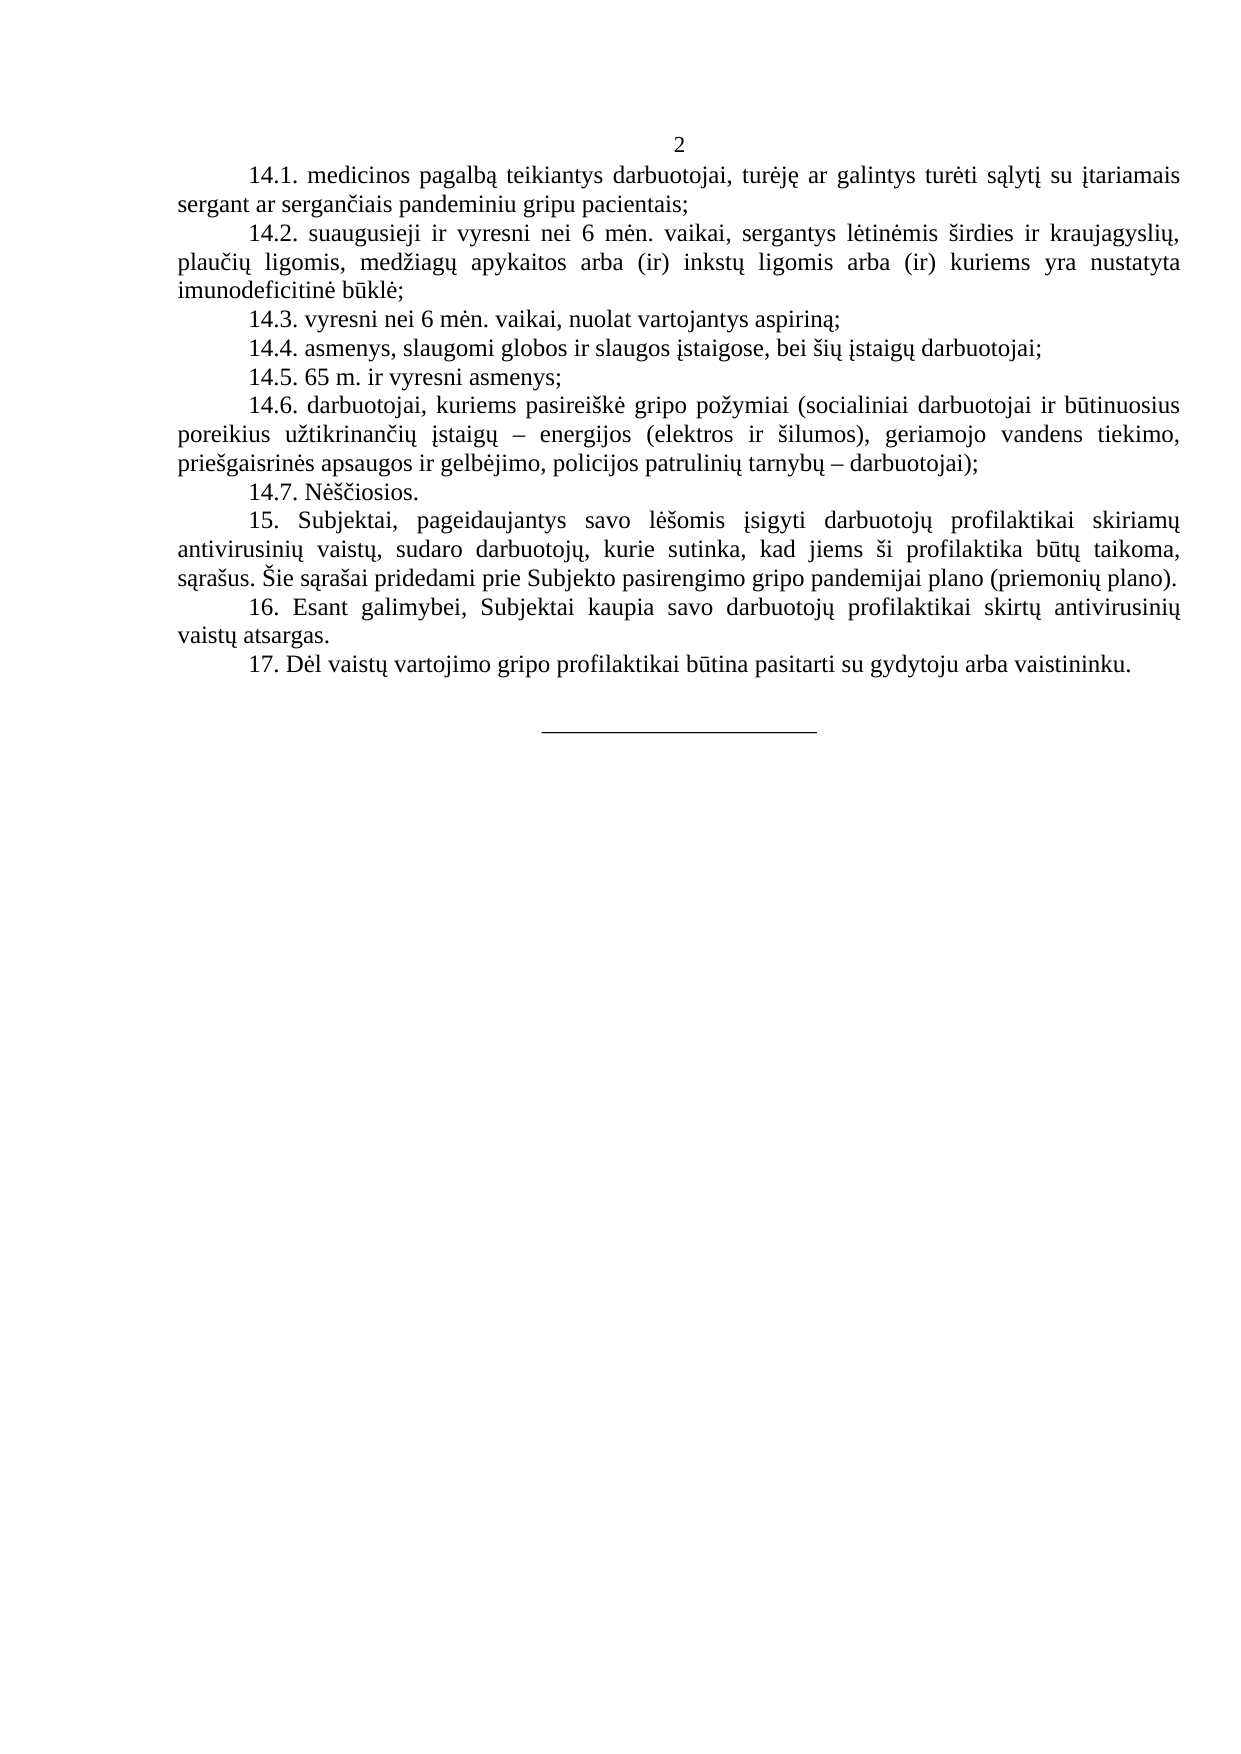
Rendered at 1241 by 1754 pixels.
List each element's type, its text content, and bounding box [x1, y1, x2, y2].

text 14.7. Nėščiosios. [177, 477, 1181, 506]
text 17. Dėl vaistų vartojimo gripo profilaktikai būtina pasitarti su gydytoju arba vaistininku. [177, 649, 1181, 678]
text 14.2. suaugusieji ir vyresni nei 6 mėn. vaikai, sergantys lėtinėmis širdies ir kraujagyslių, plaučių ligomis, medžiagų apykaitos arba (ir) inkstų ligomis arba (ir) kuriems yra nustatyta imunodeficitinė būklė; [177, 218, 1181, 304]
text 16. Esant galimybei, Subjektai kaupia savo darbuotojų profilaktikai skirtų antivirusinių vaistų atsargas. [177, 592, 1181, 649]
text ______________________ [177, 707, 1181, 736]
text 14.1. medicinos pagalbą teikiantys darbuotojai, turėję ar galintys turėti sąlytį su įtariamais sergant ar sergančiais pandeminiu gripu pacientais; [177, 161, 1181, 218]
text 14.4. asmenys, slaugomi globos ir slaugos įstaigose, bei šių įstaigų darbuotojai; [177, 333, 1181, 362]
text 14.6. darbuotojai, kuriems pasireiškė gripo požymiai (socialiniai darbuotojai ir būtinuosius poreikius užtikrinančių įstaigų – energijos (elektros ir šilumos), geriamojo vandens tiekimo, priešgaisrinės apsaugos ir gelbėjimo, policijos patrulinių tarnybų – darbuotojai); [177, 391, 1181, 477]
text 14.3. vyresni nei 6 mėn. vaikai, nuolat vartojantys aspiriną; [177, 304, 1181, 333]
text 15. Subjektai, pageidaujantys savo lėšomis įsigyti darbuotojų profilaktikai skiriamų antivirusinių vaistų, sudaro darbuotojų, kurie sutinka, kad jiems ši profilaktika būtų taikoma, sąrašus. Šie sąrašai pridedami prie Subjekto pasirengimo gripo pandemijai plano (priemonių plano). [177, 506, 1181, 592]
text 14.5. 65 m. ir vyresni asmenys; [177, 362, 1181, 391]
